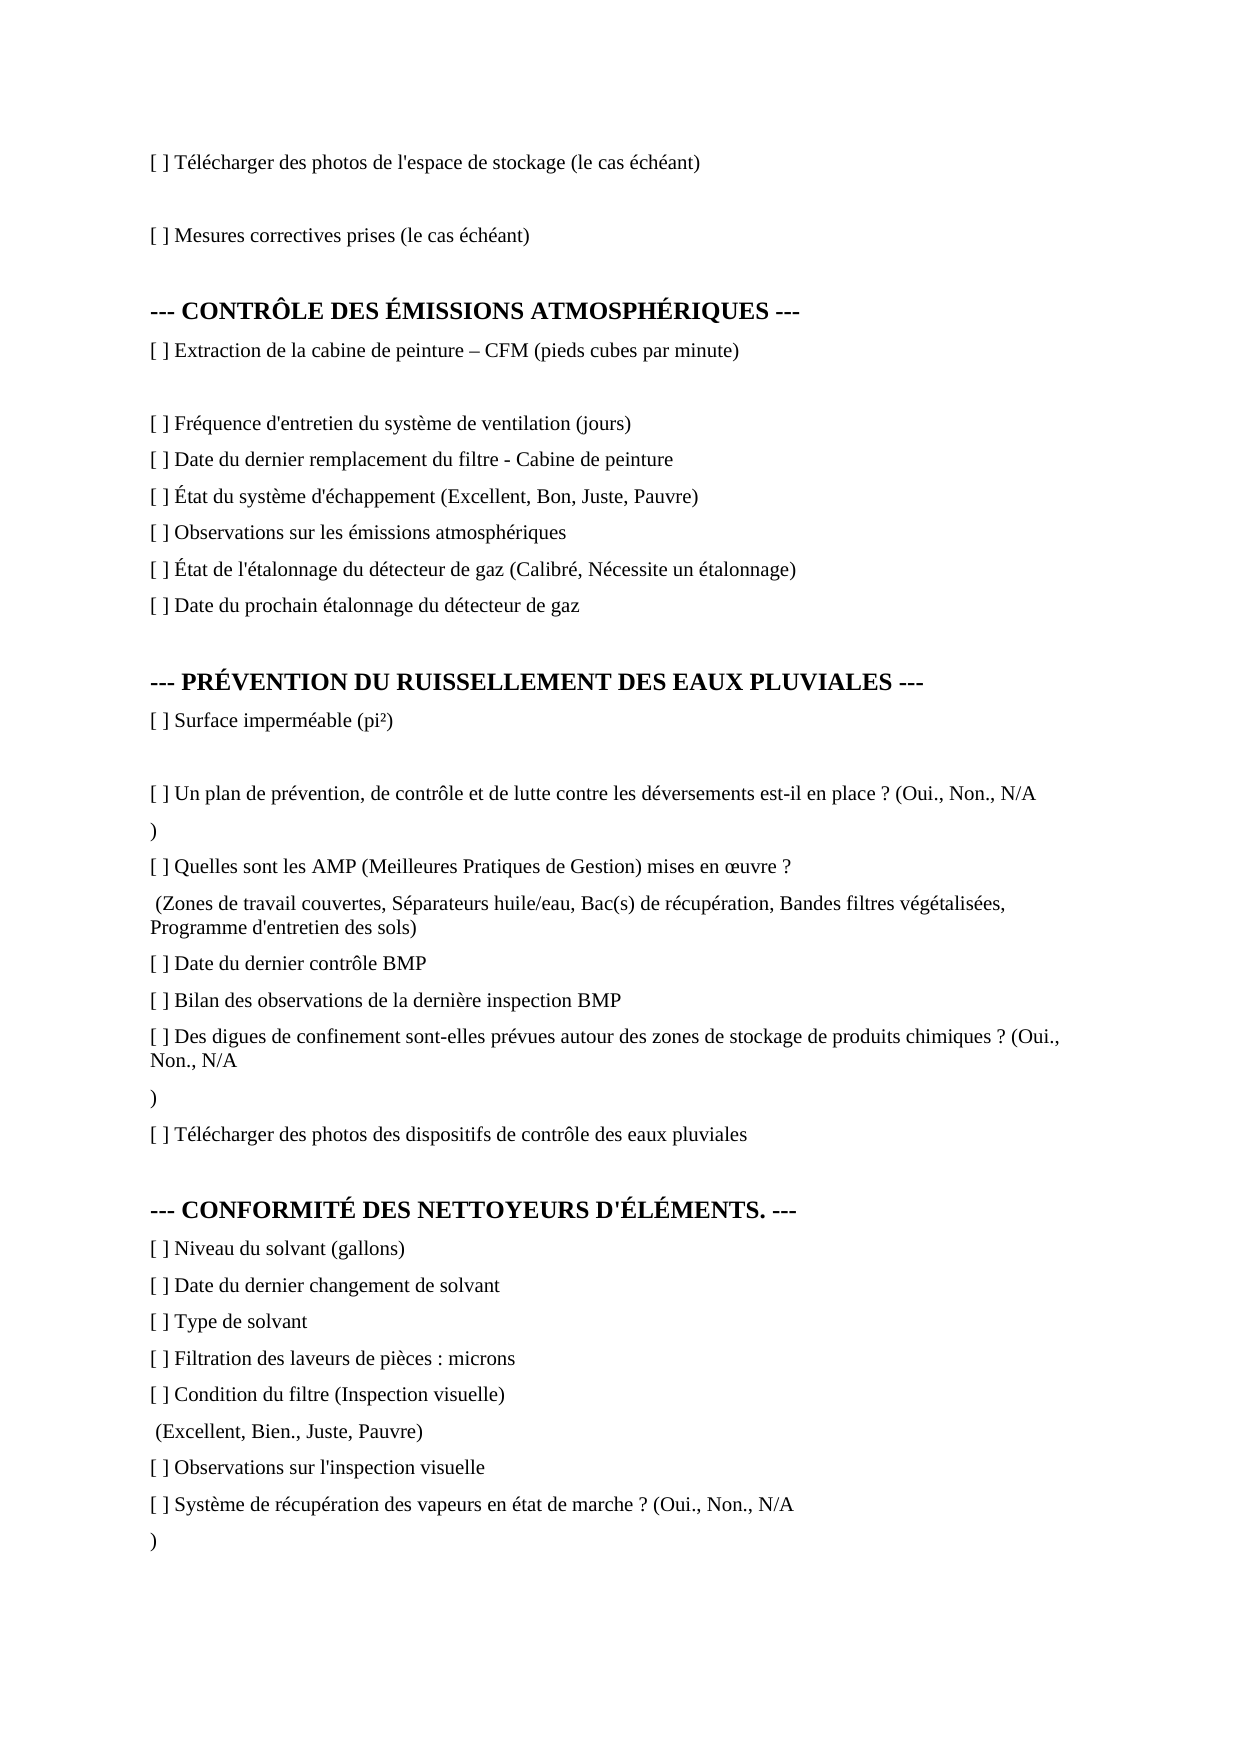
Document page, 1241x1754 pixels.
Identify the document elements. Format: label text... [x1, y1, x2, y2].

text --- CONFORMITÉ DES NETTOYEURS D'ÉLÉMENTS. --- [150, 1195, 1090, 1223]
text [ ] Condition du filtre (Inspection visuelle) [150, 1382, 1090, 1406]
text [ ] Mesures correctives prises (le cas échéant) [150, 223, 1090, 247]
text (Excellent, Bien., Juste, Pauvre) [150, 1419, 1090, 1443]
text [ ] Filtration des laveurs de pièces : microns [150, 1346, 1090, 1370]
text [ ] État du système d'échappement (Excellent, Bon, Juste, Pauvre) [150, 484, 1090, 508]
text [ ] Extraction de la cabine de peinture – CFM (pieds cubes par minute) [150, 337, 1090, 362]
text [ ] Surface imperméable (pi²) [150, 708, 1090, 732]
text [ ] Télécharger des photos de l'espace de stockage (le cas échéant) [150, 150, 1090, 174]
text [ ] Date du dernier contrôle BMP [150, 951, 1090, 975]
text [ ] Observations sur l'inspection visuelle [150, 1455, 1090, 1479]
text [ ] Fréquence d'entretien du système de ventilation (jours) [150, 411, 1090, 435]
text [ ] Niveau du solvant (gallons) [150, 1236, 1090, 1260]
text [ ] État de l'étalonnage du détecteur de gaz (Calibré, Nécessite un étalonnage) [150, 557, 1090, 581]
text [ ] Date du prochain étalonnage du détecteur de gaz [150, 593, 1090, 617]
text ) [150, 1528, 1090, 1552]
text --- PRÉVENTION DU RUISSELLEMENT DES EAUX PLUVIALES --- [150, 667, 1090, 695]
text ) [150, 817, 1090, 842]
text [ ] Date du dernier changement de solvant [150, 1272, 1090, 1297]
text [ ] Bilan des observations de la dernière inspection BMP [150, 988, 1090, 1012]
text [ ] Quelles sont les AMP (Meilleures Pratiques de Gestion) mises en œuvre ? [150, 854, 1090, 878]
text --- CONTRÔLE DES ÉMISSIONS ATMOSPHÉRIQUES --- [150, 296, 1090, 325]
text [ ] Des digues de confinement sont-elles prévues autour des zones de stockage de produits chimiques ? (Oui., Non., N/A [150, 1024, 1090, 1072]
text (Zones de travail couvertes, Séparateurs huile/eau, Bac(s) de récupération, Bandes filtres végétalisées, Programme d'entretien des sols) [150, 891, 1090, 939]
text [ ] Type de solvant [150, 1309, 1090, 1333]
text [ ] Un plan de prévention, de contrôle et de lutte contre les déversements est-il en place ? (Oui., Non., N/A [150, 781, 1090, 805]
text [ ] Observations sur les émissions atmosphériques [150, 520, 1090, 544]
text [ ] Télécharger des photos des dispositifs de contrôle des eaux pluviales [150, 1122, 1090, 1146]
text ) [150, 1085, 1090, 1109]
text [ ] Système de récupération des vapeurs en état de marche ? (Oui., Non., N/A [150, 1492, 1090, 1516]
text [ ] Date du dernier remplacement du filtre - Cabine de peinture [150, 447, 1090, 471]
